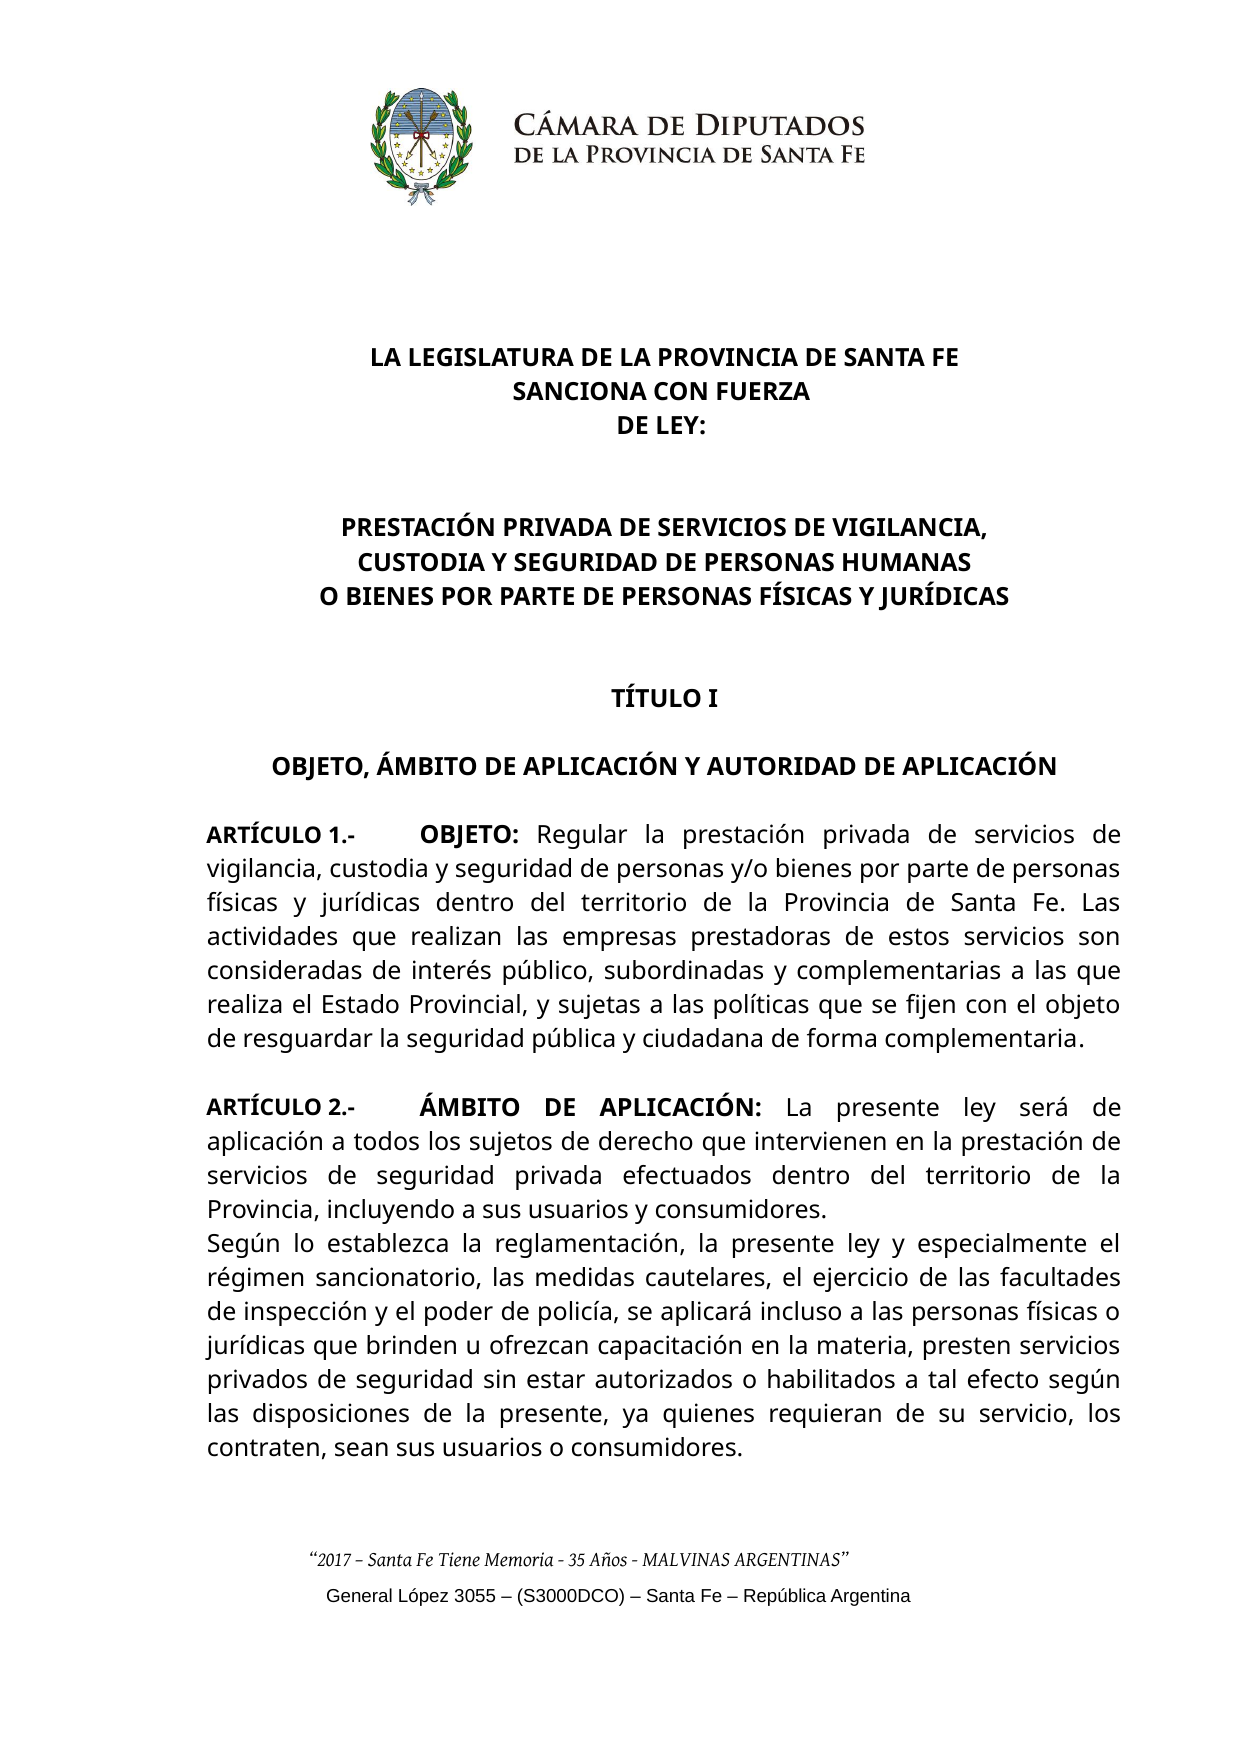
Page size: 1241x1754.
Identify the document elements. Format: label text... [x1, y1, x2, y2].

text O BIENES POR PARTE DE PERSONAS FÍSICAS Y JURÍDICAS [207, 578, 1122, 612]
text ÁMBITO DE APLICACIÓN: La presente ley será de aplicación a todos los sujetos de derecho que intervienen en la prestación de servicios de seguridad privada efectuados dentro del territorio de la Provincia, incluyendo a sus usuarios y consumidores. [207, 1089, 1122, 1225]
text LA LEGISLATURA DE LA PROVINCIA DE SANTA FE [207, 340, 1122, 374]
text Según lo establezca la reglamentación, la presente ley y especialmente el régimen sancionatorio, las medidas cautelares, el ejercicio de las facultades de inspección y el poder de policía, se aplicará incluso a las personas físicas o jurídicas que brinden u ofrezcan capacitación en la materia, presten servicios privados de seguridad sin estar autorizados o habilitados a tal efecto según las disposiciones de la presente, ya quienes requieran de su servicio, los contraten, sean sus usuarios o consumidores. [207, 1225, 1122, 1464]
text OBJETO: Regular la prestación privada de servicios de vigilancia, custodia y seguridad de personas y/o bienes por parte de personas físicas y jurídicas dentro del territorio de la Provincia de Santa Fe. Las actividades que realizan las empresas prestadoras de estos servicios son consideradas de interés público, subordinadas y complementarias a las que realiza el Estado Provincial, y sujetas a las políticas que se fijen con el objeto de resguardar la seguridad pública y ciudadana de forma complementaria. [207, 817, 1122, 1055]
text ARTÍCULO 2.- [206, 1091, 405, 1123]
text PRESTACIÓN PRIVADA DE SERVICIOS DE VIGILANCIA, [207, 510, 1122, 544]
text SANCIONA CON FUERZA [207, 374, 1122, 408]
text CUSTODIA Y SEGURIDAD DE PERSONAS HUMANAS [207, 544, 1122, 578]
text DE LEY: [207, 408, 1122, 442]
text ARTÍCULO 1.- [206, 819, 405, 850]
text OBJETO, ÁMBITO DE APLICACIÓN Y AUTORIDAD DE APLICACIÓN [207, 748, 1122, 783]
picture [370, 88, 865, 210]
text TÍTULO I [207, 680, 1122, 714]
